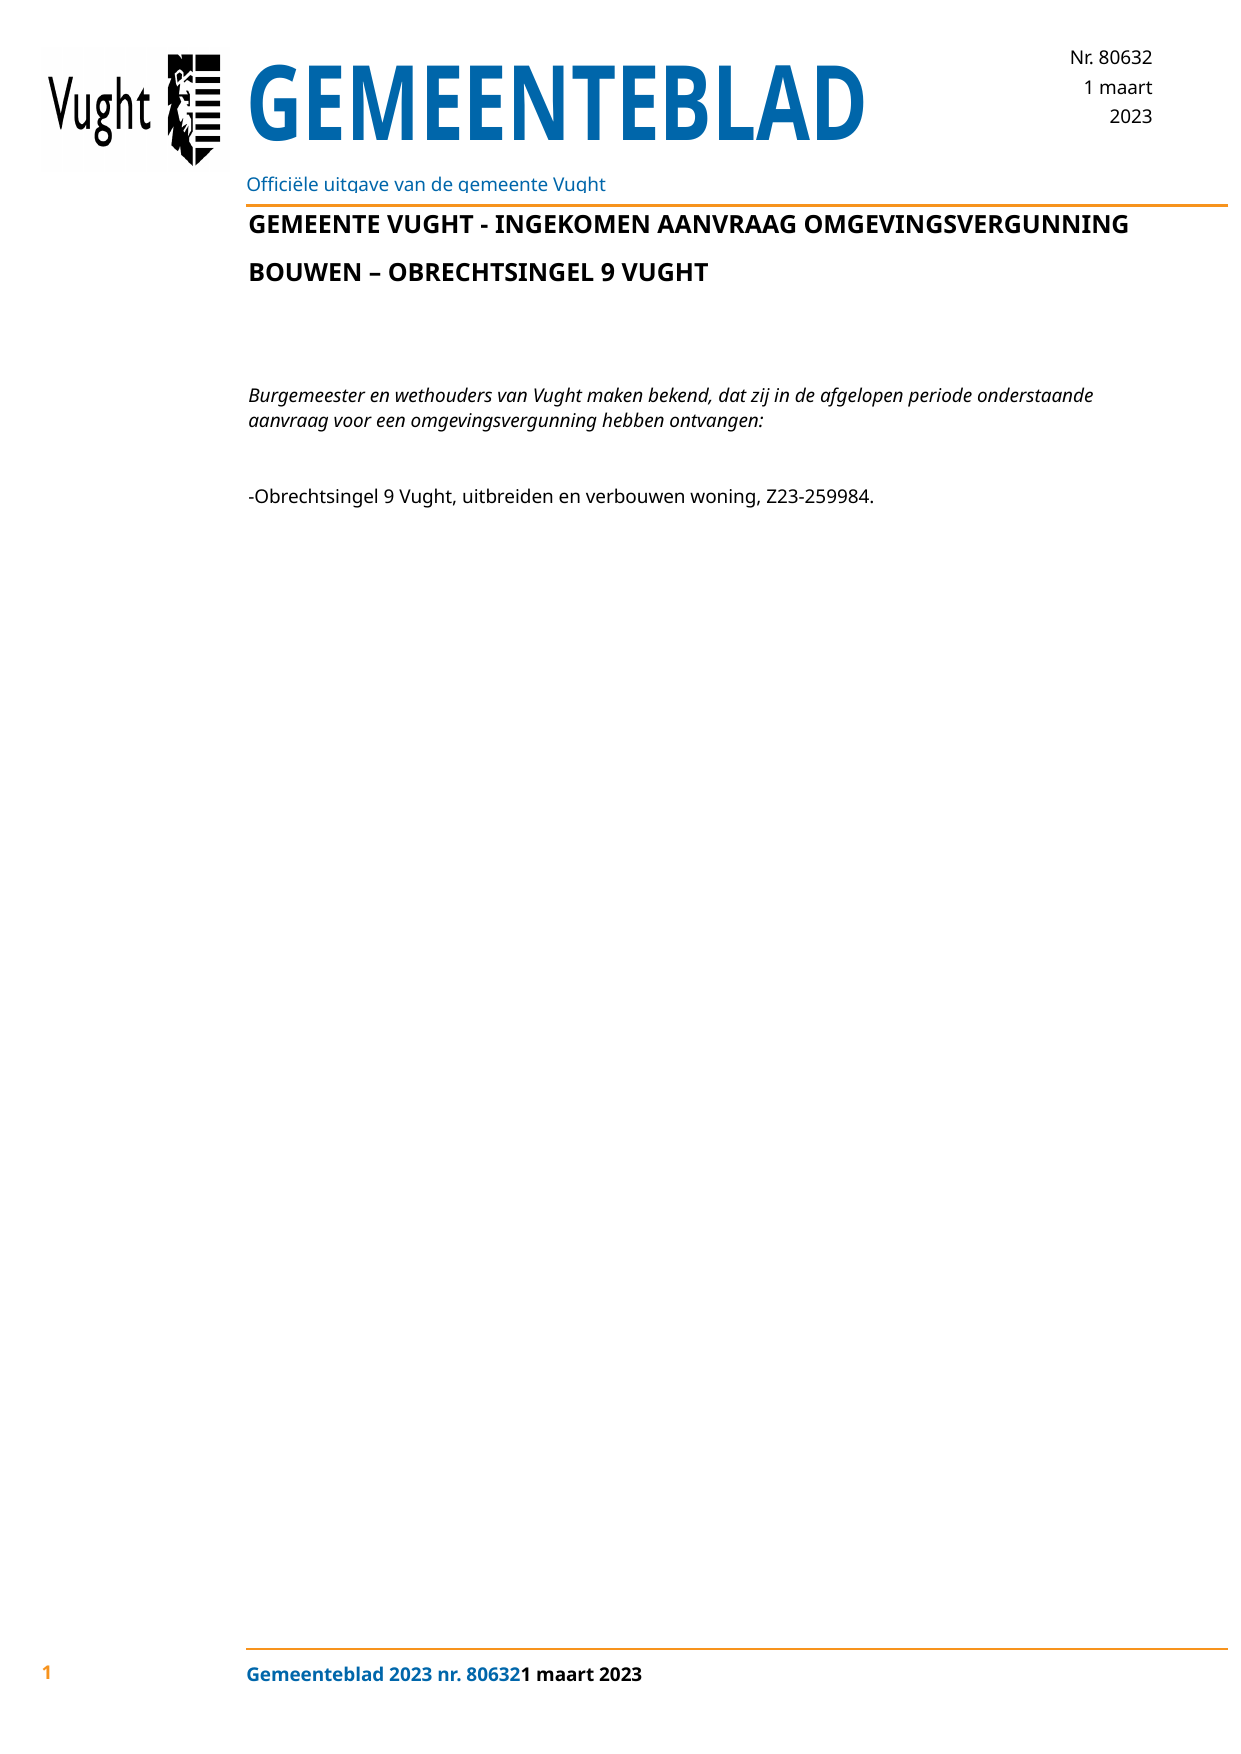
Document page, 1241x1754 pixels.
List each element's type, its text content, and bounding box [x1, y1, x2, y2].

text Burgemeester en wethouders van Vught maken bekend, dat zij in de afgelopen periode onderstaande aanvraag voor een omgevingsvergunning hebben ontvangen: [248, 382, 1152, 433]
text -Obrechtsingel 9 Vught, uitbreiden en verbouwen woning, Z23-259984. [248, 484, 1152, 509]
text GEMEENTE VUGHT - INGEKOMEN AANVRAAG OMGEVINGSVERGUNNING BOUWEN – OBRECHTSINGEL 9 VUGHT [248, 207, 1152, 288]
picture [41, 47, 231, 172]
